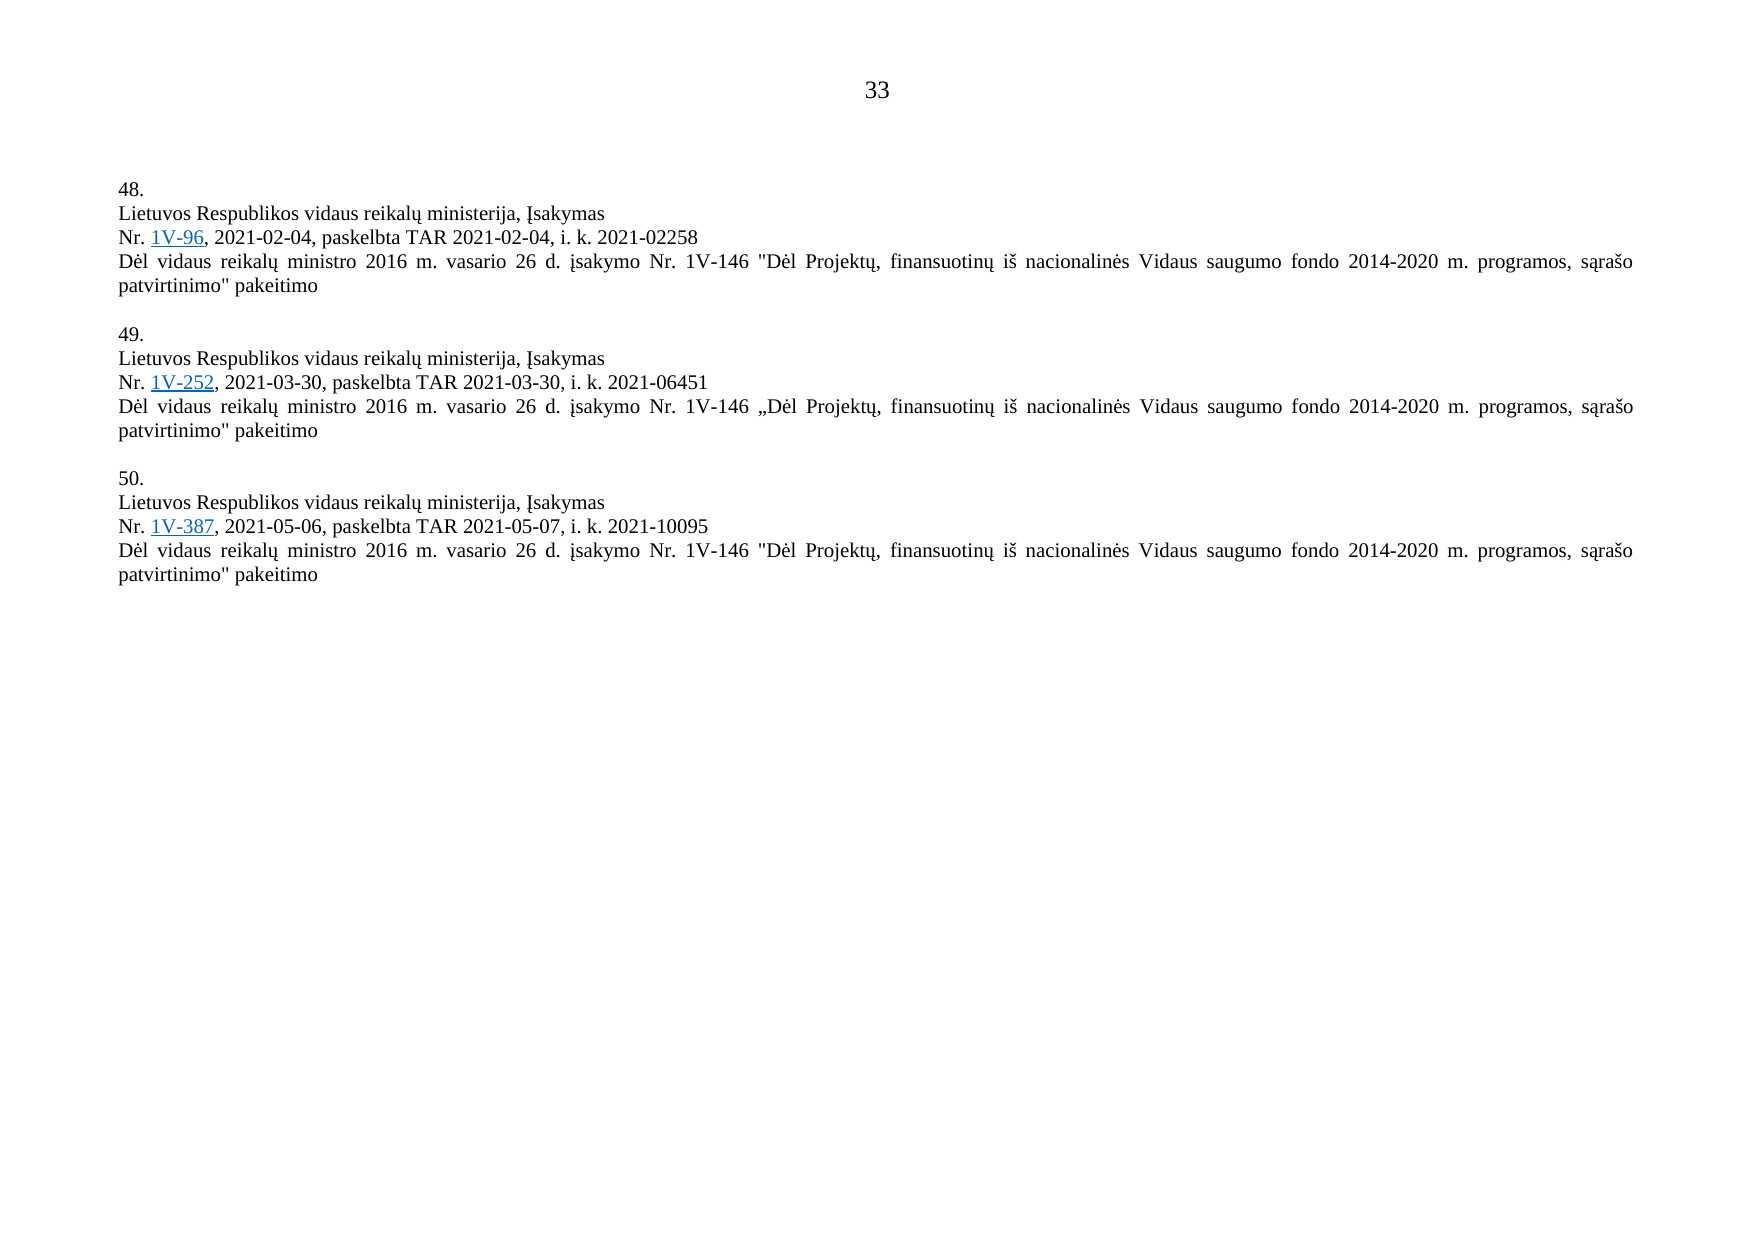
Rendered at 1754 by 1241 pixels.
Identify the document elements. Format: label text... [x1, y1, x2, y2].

text Nr. 1V-252, 2021-03-30, paskelbta TAR 2021-03-30, i. k. 2021-06451 [118, 370, 1636, 394]
text Nr. 1V-387, 2021-05-06, paskelbta TAR 2021-05-07, i. k. 2021-10095 [118, 514, 1636, 538]
text Dėl vidaus reikalų ministro 2016 m. vasario 26 d. įsakymo Nr. 1V-146 "Dėl Projektų, finansuotinų iš nacionalinės Vidaus saugumo fondo 2014-2020 m. programos, sąrašo patvirtinimo" pakeitimo [118, 538, 1636, 586]
text Dėl vidaus reikalų ministro 2016 m. vasario 26 d. įsakymo Nr. 1V-146 „Dėl Projektų, finansuotinų iš nacionalinės Vidaus saugumo fondo 2014-2020 m. programos, sąrašo patvirtinimo" pakeitimo [118, 394, 1636, 442]
text Lietuvos Respublikos vidaus reikalų ministerija, Įsakymas [118, 346, 1636, 370]
text 49. [118, 322, 1636, 346]
text Lietuvos Respublikos vidaus reikalų ministerija, Įsakymas [118, 490, 1636, 514]
text Nr. 1V-96, 2021-02-04, paskelbta TAR 2021-02-04, i. k. 2021-02258 [118, 225, 1636, 249]
text Dėl vidaus reikalų ministro 2016 m. vasario 26 d. įsakymo Nr. 1V-146 "Dėl Projektų, finansuotinų iš nacionalinės Vidaus saugumo fondo 2014-2020 m. programos, sąrašo patvirtinimo" pakeitimo [118, 249, 1636, 297]
text 50. [118, 466, 1636, 490]
text Lietuvos Respublikos vidaus reikalų ministerija, Įsakymas [118, 201, 1636, 225]
text 48. [118, 177, 1636, 201]
